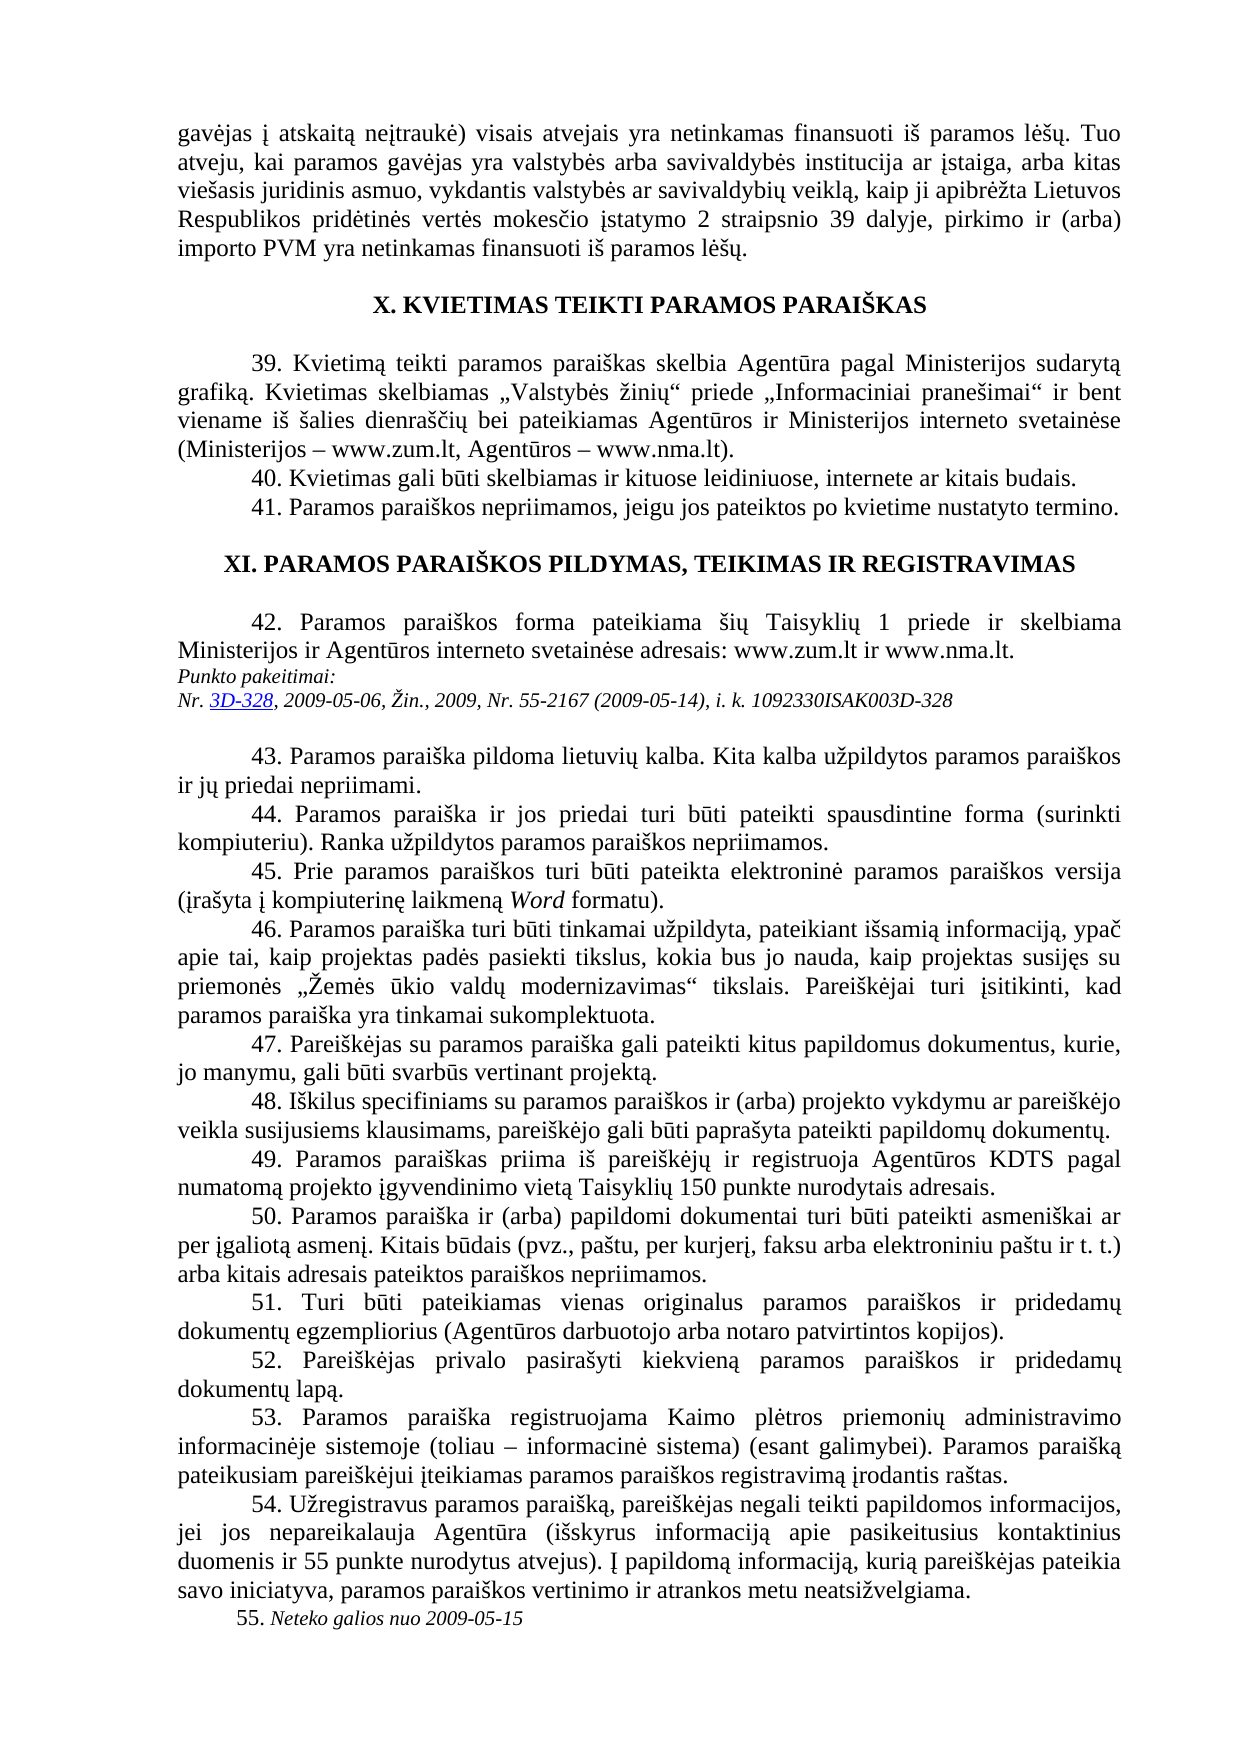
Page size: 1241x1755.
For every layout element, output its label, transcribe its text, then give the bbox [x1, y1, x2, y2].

text 39. Kvietimą teikti paramos paraiškas skelbia Agentūra pagal Ministerijos sudarytą grafiką. Kvietimas skelbiamas „Valstybės žinių“ priede „Informaciniai pranešimai“ ir bent viename iš šalies dienraščių bei pateikiamas Agentūros ir Ministerijos interneto svetainėse (Ministerijos – www.zum.lt, Agentūros – www.nma.lt). [177, 348, 1122, 463]
text 44. Paramos paraiška ir jos priedai turi būti pateikti spausdintine forma (surinkti kompiuteriu). Ranka užpildytos paramos paraiškos nepriimamos. [177, 799, 1122, 856]
text 49. Paramos paraiškas priima iš pareiškėjų ir registruoja Agentūros KDTS pagal numatomą projekto įgyvendinimo vietą Taisyklių 150 punkte nurodytais adresais. [177, 1144, 1122, 1201]
text 42. Paramos paraiškos forma pateikiama šių Taisyklių 1 priede ir skelbiama Ministerijos ir Agentūros interneto svetainėse adresais: www.zum.lt ir www.nma.lt. [177, 607, 1122, 664]
text gavėjas į atskaitą neįtraukė) visais atvejais yra netinkamas finansuoti iš paramos lėšų. Tuo atveju, kai paramos gavėjas yra valstybės arba savivaldybės institucija ar įstaiga, arba kitas viešasis juridinis asmuo, vykdantis valstybės ar savivaldybių veiklą, kaip ji apibrėžta Lietuvos Respublikos pridėtinės vertės mokesčio įstatymo 2 straipsnio 39 dalyje, pirkimo ir (arba) importo PVM yra netinkamas finansuoti iš paramos lėšų. [177, 118, 1122, 262]
text 48. Iškilus specifiniams su paramos paraiškos ir (arba) projekto vykdymu ar pareiškėjo veikla susijusiems klausimams, pareiškėjo gali būti paprašyta pateikti papildomų dokumentų. [177, 1086, 1122, 1144]
text 45. Prie paramos paraiškos turi būti pateikta elektroninė paramos paraiškos versija (įrašyta į kompiuterinę laikmeną Word formatu). [177, 856, 1122, 914]
text 46. Paramos paraiška turi būti tinkamai užpildyta, pateikiant išsamią informaciją, ypač apie tai, kaip projektas padės pasiekti tikslus, kokia bus jo nauda, kaip projektas susijęs su priemonės „Žemės ūkio valdų modernizavimas“ tikslais. Pareiškėjai turi įsitikinti, kad paramos paraiška yra tinkamai sukomplektuota. [177, 914, 1122, 1029]
text 54. Užregistravus paramos paraišką, pareiškėjas negali teikti papildomos informacijos, jei jos nepareikalauja Agentūra (išskyrus informaciją apie pasikeitusius kontaktinius duomenis ir 55 punkte nurodytus atvejus). Į papildomą informaciją, kurią pareiškėjas pateikia savo iniciatyva, paramos paraiškos vertinimo ir atrankos metu neatsižvelgiama. [177, 1489, 1122, 1604]
text 41. Paramos paraiškos nepriimamos, jeigu jos pateiktos po kvietime nustatyto termino. [177, 492, 1122, 521]
text 47. Pareiškėjas su paramos paraiška gali pateikti kitus papildomus dokumentus, kurie, jo manymu, gali būti svarbūs vertinant projektą. [177, 1029, 1122, 1086]
text 51. Turi būti pateikiamas vienas originalus paramos paraiškos ir pridedamų dokumentų egzempliorius (Agentūros darbuotojo arba notaro patvirtintos kopijos). [177, 1287, 1122, 1345]
text XI. PARAMOS PARAIŠKOS PILDYMAS, TEIKIMAS IR REGISTRAVIMAS [177, 549, 1122, 578]
text 52. Pareiškėjas privalo pasirašyti kiekvieną paramos paraiškos ir pridedamų dokumentų lapą. [177, 1345, 1122, 1402]
text Punkto pakeitimai: [177, 664, 1122, 688]
text 50. Paramos paraiška ir (arba) papildomi dokumentai turi būti pateikti asmeniškai ar per įgaliotą asmenį. Kitais būdais (pvz., paštu, per kurjerį, faksu arba elektroniniu paštu ir t. t.) arba kitais adresais pateiktos paraiškos nepriimamos. [177, 1201, 1122, 1287]
text 40. Kvietimas gali būti skelbiamas ir kituose leidiniuose, internete ar kitais budais. [177, 463, 1122, 492]
text 43. Paramos paraiška pildoma lietuvių kalba. Kita kalba užpildytos paramos paraiškos ir jų priedai nepriimami. [177, 741, 1122, 799]
text 55. Neteko galios nuo 2009-05-15 [177, 1604, 1122, 1630]
text Nr. 3D-328, 2009-05-06, Žin., 2009, Nr. 55-2167 (2009-05-14), i. k. 1092330ISAK003D-328 [177, 688, 1122, 712]
text 53. Paramos paraiška registruojama Kaimo plėtros priemonių administravimo informacinėje sistemoje (toliau – informacinė sistema) (esant galimybei). Paramos paraišką pateikusiam pareiškėjui įteikiamas paramos paraiškos registravimą įrodantis raštas. [177, 1402, 1122, 1489]
text X. KVIETIMAS TEIKTI PARAMOS PARAIŠKAS [177, 291, 1122, 319]
